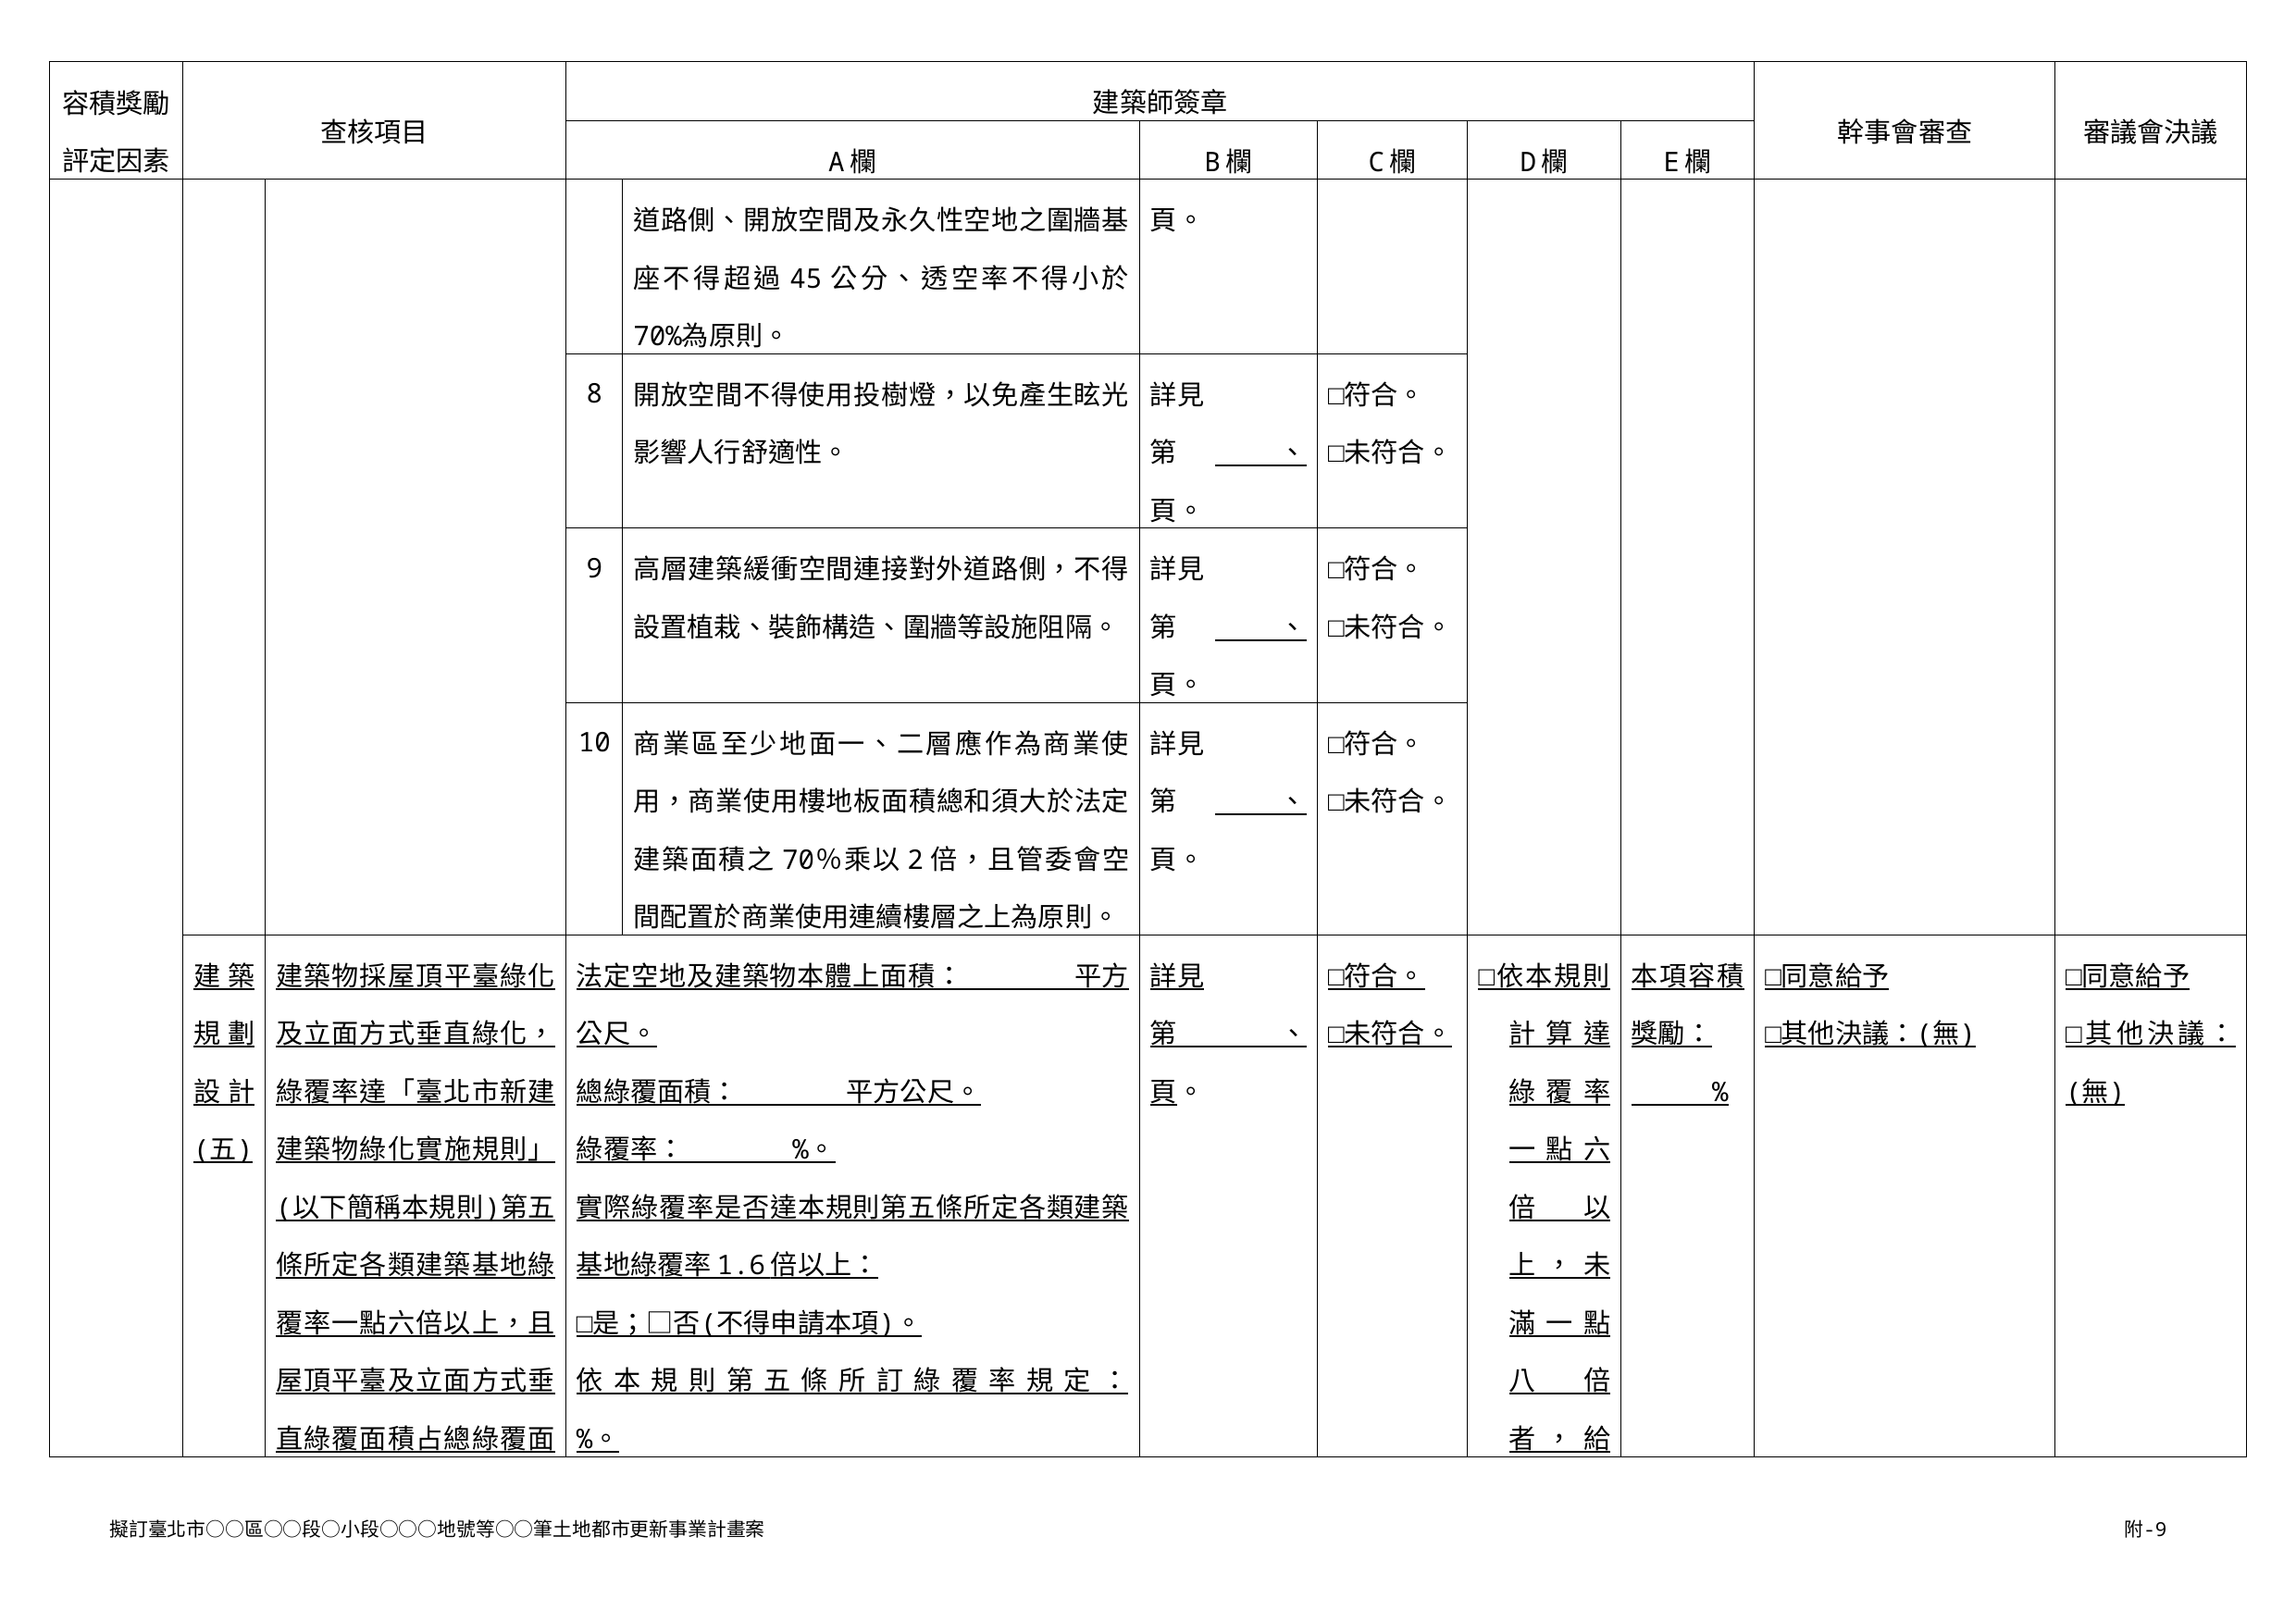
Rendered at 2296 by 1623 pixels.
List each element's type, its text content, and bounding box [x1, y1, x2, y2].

table_cell □符合。 □未符合。 [1318, 935, 1467, 1456]
table_cell 法定空地及建築物本體上面積： 平方公尺。 總綠覆面積： 平方公尺。 綠覆率： %。 實際綠覆率是否達本規則第五條所定各類建築基地綠覆率1.6倍以上： □是；□否(不得申請本項)。 依本規則第五條所訂綠覆率規定： %。 [566, 935, 1139, 1456]
table_cell [266, 180, 565, 935]
table_cell 商業區至少地面一、二層應作為商業使用，商業使用樓地板面積總和須大於法定建築面積之70％乘以2倍，且管委會空間配置於商業使用連續樓層之上為原則。 [623, 703, 1139, 935]
table_header 查核項目 [183, 62, 565, 179]
table_cell [183, 180, 265, 935]
table_cell A欄 [566, 121, 1139, 179]
table_cell [1621, 180, 1754, 935]
table_cell [2055, 180, 2246, 935]
table_cell □同意給予 □其他決議：(無) [2055, 935, 2246, 1456]
table_cell 8 [566, 354, 622, 527]
table_cell 建築規劃設計(五) [183, 935, 265, 1456]
table_cell 道路側、開放空間及永久性空地之圍牆基座不得超過45公分、透空率不得小於70%為原則。 [623, 180, 1139, 353]
table_cell □符合。 □未符合。 [1318, 528, 1467, 702]
table_cell E欄 [1621, 121, 1754, 179]
table_cell 詳見 第 、 頁。 [1140, 935, 1317, 1456]
table_cell 高層建築緩衝空間連接對外道路側，不得設置植栽、裝飾構造、圍牆等設施阻隔。 [623, 528, 1139, 702]
table_cell 開放空間不得使用投樹燈，以免產生眩光影響人行舒適性。 [623, 354, 1139, 527]
table_cell D欄 [1468, 121, 1620, 179]
table_header 幹事會審查 [1755, 62, 2054, 179]
table_cell 詳見 第 、 頁。 [1140, 354, 1317, 527]
table_header 容積獎勵評定因素 [50, 62, 182, 179]
table_header 建築師簽章 [566, 62, 1754, 120]
table_cell [50, 180, 182, 1456]
table_cell [1468, 180, 1620, 935]
table_cell 本項容積獎勵： % [1621, 935, 1754, 1456]
table_cell B欄 [1140, 121, 1317, 179]
table_cell 頁。 [1140, 180, 1317, 353]
table_cell 詳見 第 、 頁。 [1140, 528, 1317, 702]
table_cell [1755, 180, 2054, 935]
table_cell C欄 [1318, 121, 1467, 179]
table_cell 建築物採屋頂平臺綠化及立面方式垂直綠化，綠覆率達「臺北市新建建築物綠化實施規則」(以下簡稱本規則)第五條所定各類建築基地綠覆率一點六倍以上，且屋頂平臺及立面方式垂直綠覆面積占總綠覆面 [266, 935, 565, 1456]
table_cell □符合。 □未符合。 [1318, 703, 1467, 935]
table_cell 詳見 第 、 頁。 [1140, 703, 1317, 935]
table_cell □依本規則計算達綠覆率一點六倍以上，未滿一點八倍者，給 [1468, 935, 1620, 1456]
table_cell □同意給予 □其他決議：(無) [1755, 935, 2054, 1456]
table_cell [566, 180, 622, 353]
table_cell 9 [566, 528, 622, 702]
table_cell 10 [566, 703, 622, 935]
table_header 審議會決議 [2055, 62, 2246, 179]
table_cell [1318, 180, 1467, 353]
table_cell □符合。 □未符合。 [1318, 354, 1467, 527]
